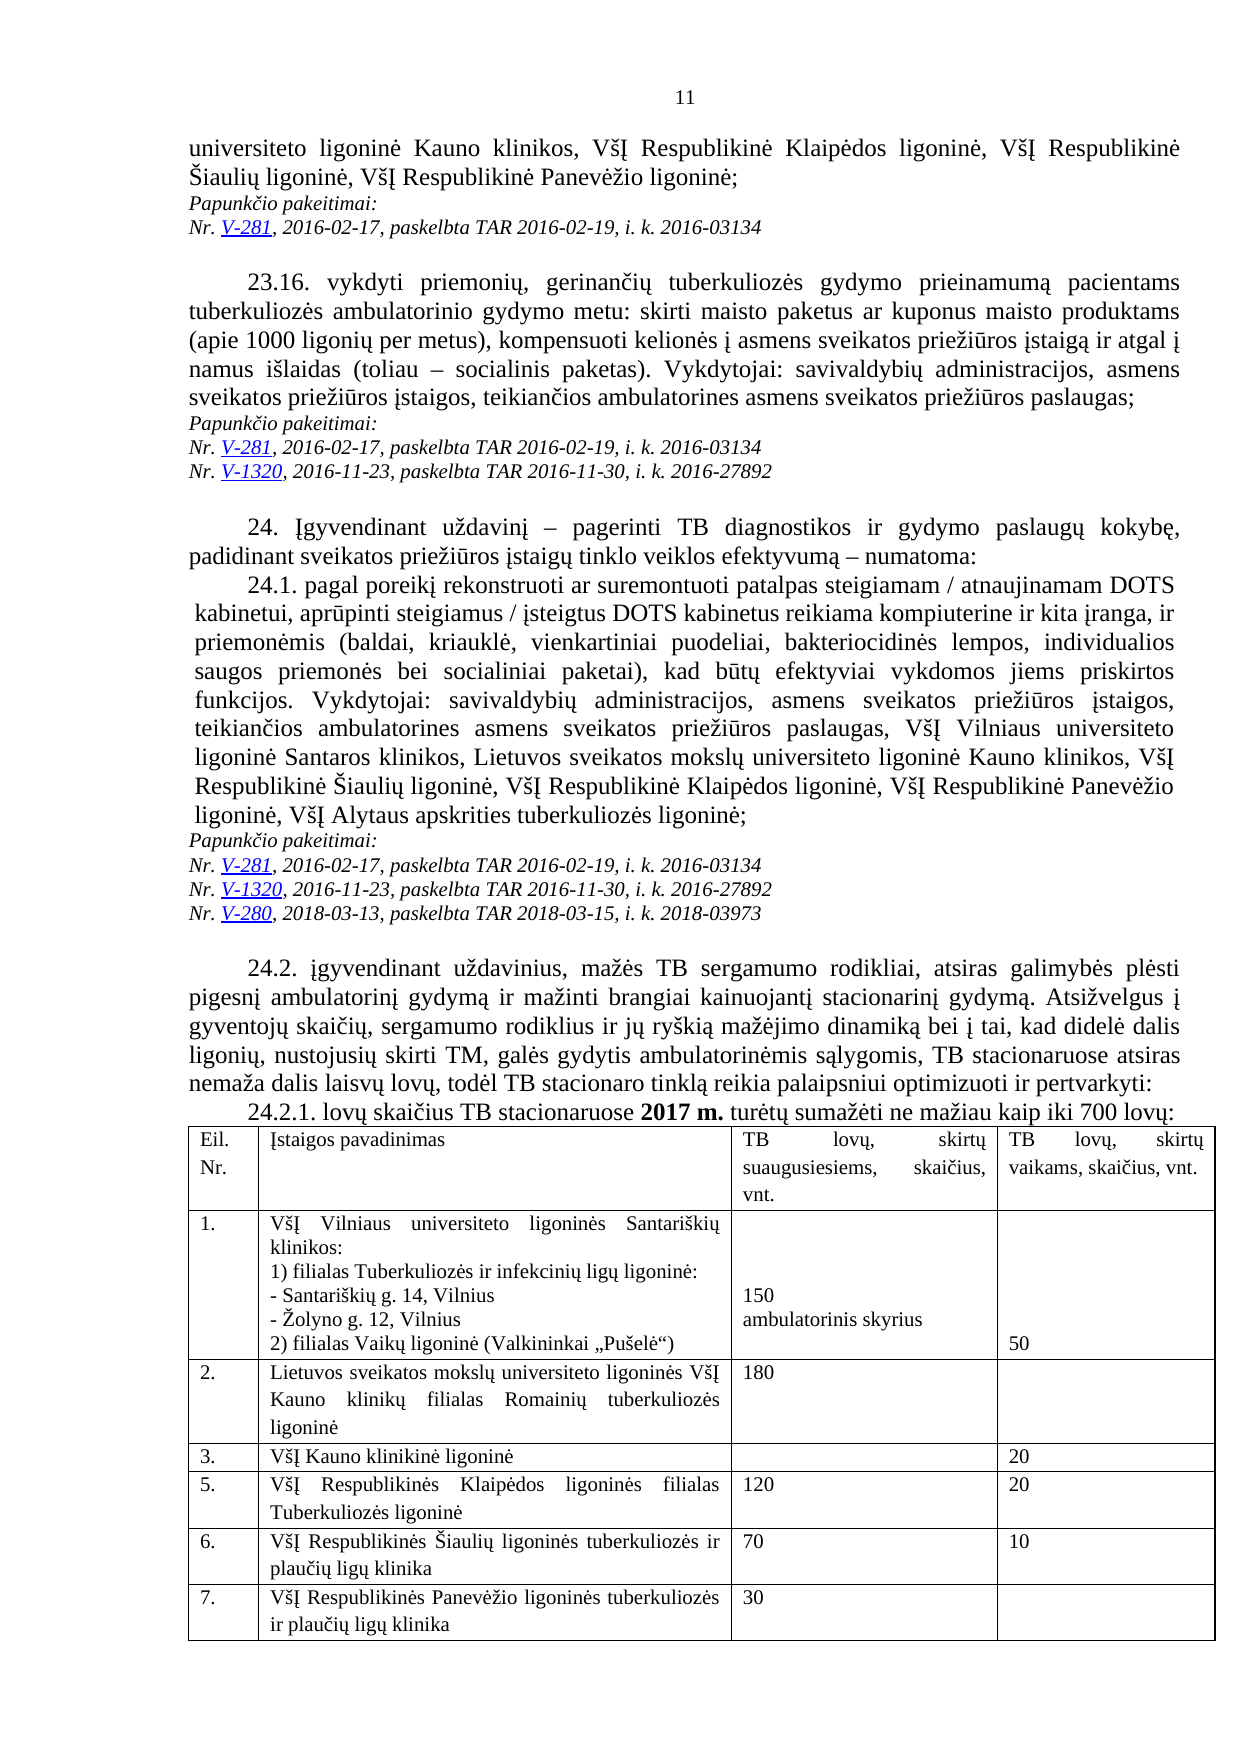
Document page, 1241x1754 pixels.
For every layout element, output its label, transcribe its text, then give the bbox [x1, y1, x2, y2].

table_header Eil. Nr. [189, 1127, 258, 1210]
table_cell 150 ambulatorinis skyrius [732, 1211, 997, 1359]
text Nr. V-280, 2018-03-13, paskelbta TAR 2018-03-15, i. k. 2018-03973 [188, 901, 1181, 925]
table_cell 7. [189, 1585, 258, 1640]
table_cell 1. [189, 1211, 258, 1359]
table_cell VšĮ Respublikinės Klaipėdos ligoninės filialas Tuberkuliozės ligoninė [259, 1472, 731, 1527]
table_cell 120 [732, 1472, 997, 1527]
table_cell Lietuvos sveikatos mokslų universiteto ligoninės VšĮ Kauno klinikų filialas Romainių tuberkuliozės ligoninė [259, 1360, 731, 1443]
table_cell [732, 1444, 997, 1471]
table_cell 3. [189, 1444, 258, 1471]
text 24.2. įgyvendinant uždavinius, mažės TB sergamumo rodikliai, atsiras galimybės plėsti pigesnį ambulatorinį gydymą ir mažinti brangiai kainuojantį stacionarinį gydymą. Atsižvelgus į gyventojų skaičių, sergamumo rodiklius ir jų ryškią mažėjimo dinamiką bei į tai, kad didelė dalis ligonių, nustojusių skirti TM, galės gydytis ambulatorinėmis sąlygomis, TB stacionaruose atsiras nemaža dalis laisvų lovų, todėl TB stacionaro tinklą reikia palaipsniui optimizuoti ir pertvarkyti: [188, 953, 1181, 1097]
text Nr. V-281, 2016-02-17, paskelbta TAR 2016-02-19, i. k. 2016-03134 [188, 435, 1181, 459]
table_cell 70 [732, 1529, 997, 1584]
table_cell 10 [998, 1529, 1214, 1584]
table_cell [998, 1585, 1214, 1640]
table_cell 50 [998, 1211, 1214, 1359]
table_cell 30 [732, 1585, 997, 1640]
table_cell VšĮ Respublikinės Šiaulių ligoninės tuberkuliozės ir plaučių ligų klinika [259, 1529, 731, 1584]
text 24.1. pagal poreikį rekonstruoti ar suremontuoti patalpas steigiamam / atnaujinamam DOTS kabinetui, aprūpinti steigiamus / įsteigtus DOTS kabinetus reikiama kompiuterine ir kita įranga, ir priemonėmis (baldai, kriauklė, vienkartiniai puodeliai, bakteriocidinės lempos, individualios saugos priemonės bei socialiniai paketai), kad būtų efektyviai vykdomos jiems priskirtos funkcijos. Vykdytojai: savivaldybių administracijos, asmens sveikatos priežiūros įstaigos, teikiančios ambulatorines asmens sveikatos priežiūros paslaugas, VšĮ Vilniaus universiteto ligoninė Santaros klinikos, Lietuvos sveikatos mokslų universiteto ligoninė Kauno klinikos, VšĮ Respublikinė Šiaulių ligoninė, VšĮ Respublikinė Klaipėdos ligoninė, VšĮ Respublikinė Panevėžio ligoninė, VšĮ Alytaus apskrities tuberkuliozės ligoninė; [194, 570, 1175, 828]
text Papunkčio pakeitimai: [188, 828, 1181, 852]
text Nr. V-1320, 2016-11-23, paskelbta TAR 2016-11-30, i. k. 2016-27892 [188, 459, 1181, 483]
table_cell 180 [732, 1360, 997, 1443]
text Nr. V-281, 2016-02-17, paskelbta TAR 2016-02-19, i. k. 2016-03134 [188, 852, 1181, 877]
text 24. Įgyvendinant uždavinį – pagerinti TB diagnostikos ir gydymo paslaugų kokybę, padidinant sveikatos priežiūros įstaigų tinklo veiklos efektyvumą – numatoma: [188, 512, 1181, 570]
table_cell VšĮ Respublikinės Panevėžio ligoninės tuberkuliozės ir plaučių ligų klinika [259, 1585, 731, 1640]
table_cell 5. [189, 1472, 258, 1527]
text Papunkčio pakeitimai: [188, 191, 1181, 215]
table_cell VšĮ Kauno klinikinė ligoninė [259, 1444, 731, 1471]
text Nr. V-1320, 2016-11-23, paskelbta TAR 2016-11-30, i. k. 2016-27892 [188, 877, 1181, 901]
table_header TB lovų, skirtų vaikams, skaičius, vnt. [998, 1127, 1214, 1210]
table_header TB lovų, skirtų suaugusiesiems, skaičius, vnt. [732, 1127, 997, 1210]
text 23.16. vykdyti priemonių, gerinančių tuberkuliozės gydymo prieinamumą pacientams tuberkuliozės ambulatorinio gydymo metu: skirti maisto paketus ar kuponus maisto produktams (apie 1000 ligonių per metus), kompensuoti kelionės į asmens sveikatos priežiūros įstaigą ir atgal į namus išlaidas (toliau – socialinis paketas). Vykdytojai: savivaldybių administracijos, asmens sveikatos priežiūros įstaigos, teikiančios ambulatorines asmens sveikatos priežiūros paslaugas; [188, 267, 1181, 411]
table_cell 20 [998, 1444, 1214, 1471]
table_cell 2. [189, 1360, 258, 1443]
text Nr. V-281, 2016-02-17, paskelbta TAR 2016-02-19, i. k. 2016-03134 [188, 215, 1181, 239]
text Papunkčio pakeitimai: [188, 411, 1181, 435]
table_header Įstaigos pavadinimas [259, 1127, 731, 1210]
table_cell VšĮ Vilniaus universiteto ligoninės Santariškių klinikos: 1) filialas Tuberkuliozės ir infekcinių ligų ligoninė: - Santariškių g. 14, Vilnius - Žolyno g. 12, Vilnius 2) filialas Vaikų ligoninė (Valkininkai „Pušelė“) [259, 1211, 731, 1359]
table_cell 6. [189, 1529, 258, 1584]
text 24.2.1. lovų skaičius TB stacionaruose 2017 m. turėtų sumažėti ne mažiau kaip iki 700 lovų: [188, 1097, 1181, 1126]
text universiteto ligoninė Kauno klinikos, VšĮ Respublikinė Klaipėdos ligoninė, VšĮ Respublikinė Šiaulių ligoninė, VšĮ Respublikinė Panevėžio ligoninė; [188, 133, 1181, 191]
table_cell [998, 1360, 1214, 1443]
table_cell 20 [998, 1472, 1214, 1527]
